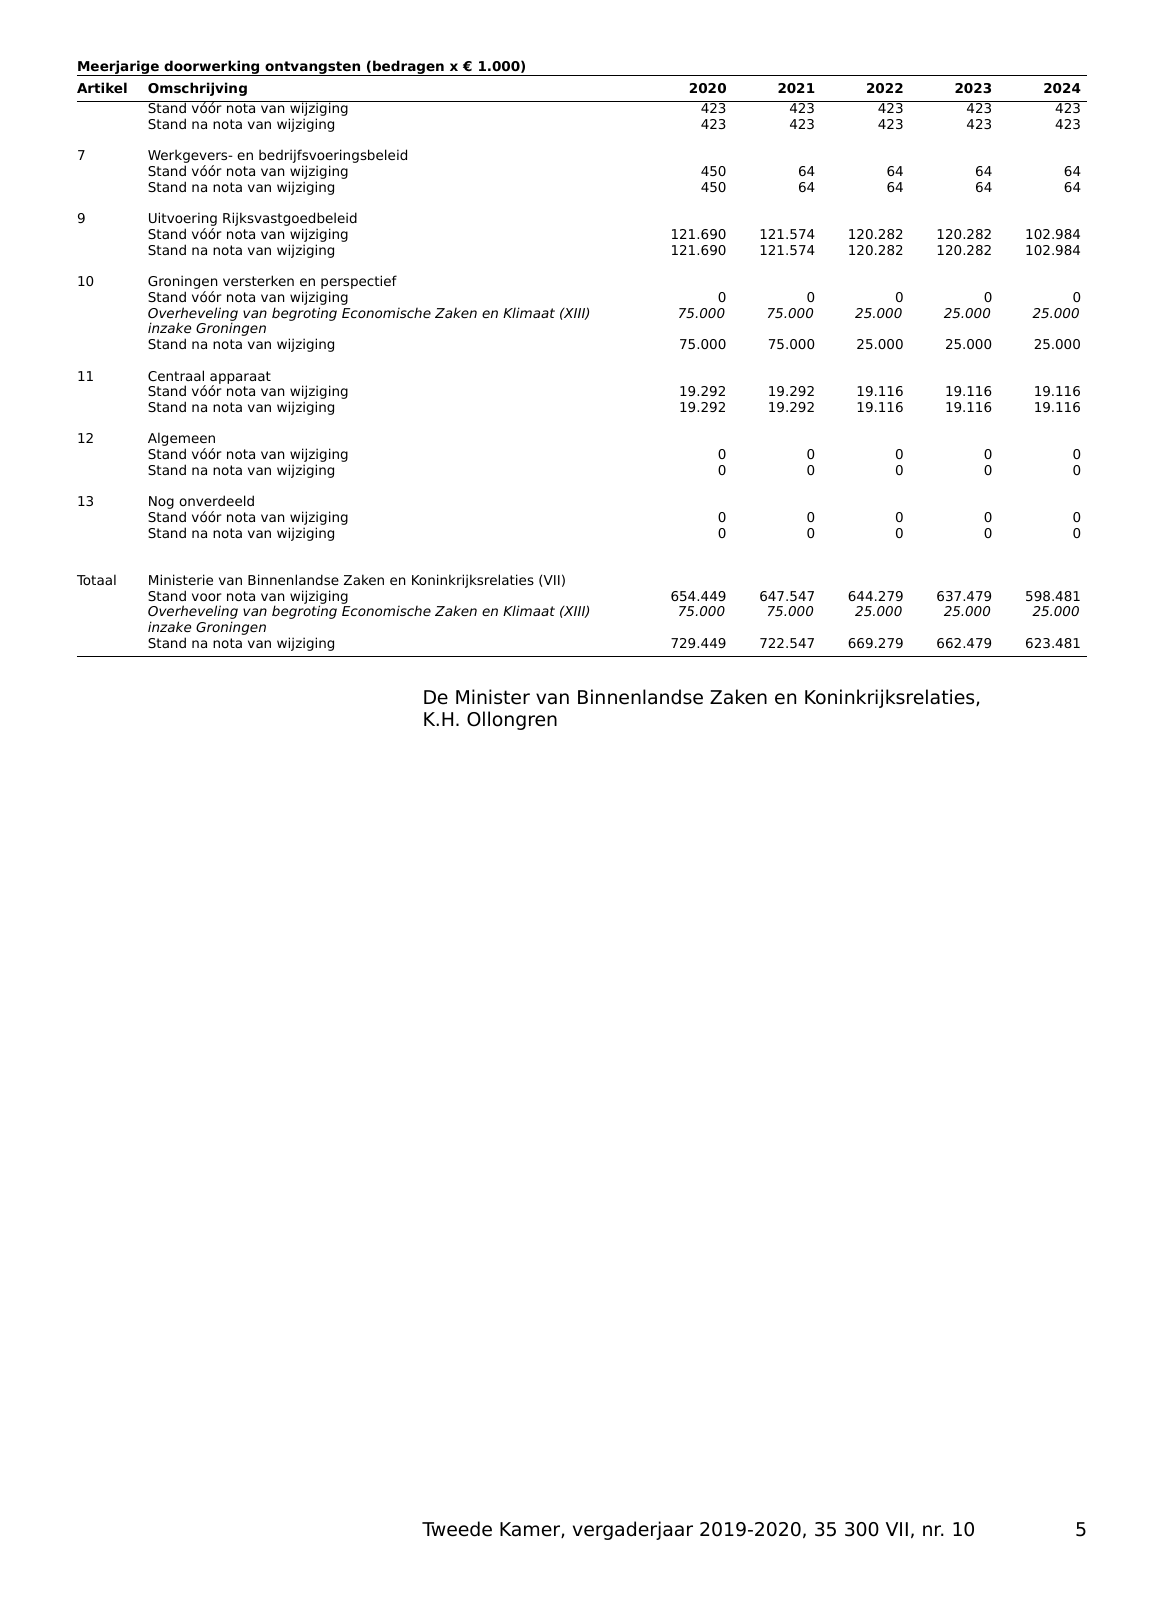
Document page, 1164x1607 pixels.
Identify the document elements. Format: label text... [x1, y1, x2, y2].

table_cell 25.000 [909, 305, 998, 337]
table_cell [732, 541, 821, 557]
table_cell Centraal apparaat [142, 368, 644, 384]
table_cell [644, 557, 732, 573]
table_cell [909, 431, 998, 447]
table_cell 423 [821, 102, 909, 117]
table_cell [77, 384, 142, 400]
table_cell 10 [77, 274, 142, 290]
table_cell 647.547 [732, 589, 821, 604]
table_cell Ministerie van Binnenlandse Zaken en Koninkrijksrelaties (VII) [142, 573, 644, 588]
table_cell [77, 510, 142, 526]
table_cell 102.984 [998, 227, 1087, 242]
table_cell [77, 526, 142, 541]
table_cell [77, 447, 142, 463]
table_cell [732, 274, 821, 290]
table_cell 423 [732, 102, 821, 117]
table_cell 64 [909, 164, 998, 179]
table_cell [732, 573, 821, 588]
table_cell 0 [821, 463, 909, 478]
table_cell [77, 589, 142, 604]
table_cell 25.000 [821, 604, 909, 636]
table_cell [821, 148, 909, 164]
table_cell [909, 148, 998, 164]
table_cell 2021 [732, 76, 821, 101]
table_cell [77, 195, 142, 211]
table_cell [77, 117, 142, 132]
table_cell [909, 133, 998, 148]
table_cell [142, 557, 644, 573]
table_cell [77, 337, 142, 353]
table_cell 0 [644, 447, 732, 463]
table_cell 25.000 [998, 337, 1087, 353]
table_cell [821, 557, 909, 573]
table_cell 623.481 [998, 636, 1087, 656]
table_cell 25.000 [998, 604, 1087, 636]
table_cell Totaal [77, 573, 142, 588]
table_cell [77, 243, 142, 258]
table_cell [998, 195, 1087, 211]
table_cell 2020 [644, 76, 732, 101]
table_cell 0 [998, 290, 1087, 305]
table_cell 0 [821, 290, 909, 305]
table_cell [909, 211, 998, 227]
table_cell [142, 479, 644, 494]
table_cell [77, 258, 142, 274]
table_cell [821, 416, 909, 431]
table_cell [644, 368, 732, 384]
table_cell Overheveling van begroting Economische Zaken en Klimaat (XIII) inzake Groningen [142, 305, 644, 337]
table_cell 75.000 [644, 337, 732, 353]
table_cell 0 [998, 447, 1087, 463]
table_cell 121.574 [732, 243, 821, 258]
table_cell [142, 416, 644, 431]
table_cell [909, 368, 998, 384]
table_cell 19.116 [821, 400, 909, 416]
table_cell [77, 416, 142, 431]
table_cell 121.690 [644, 227, 732, 242]
table_cell 0 [909, 510, 998, 526]
table_cell [909, 195, 998, 211]
table_cell 450 [644, 164, 732, 179]
table_cell 423 [732, 117, 821, 132]
table_cell Uitvoering Rijksvastgoedbeleid [142, 211, 644, 227]
table_cell 19.116 [909, 384, 998, 400]
table_cell Stand na nota van wijziging [142, 526, 644, 541]
table_cell 7 [77, 148, 142, 164]
table_cell [77, 164, 142, 179]
table_cell [909, 353, 998, 368]
table_cell 0 [732, 510, 821, 526]
table_cell [732, 557, 821, 573]
table_cell 9 [77, 211, 142, 227]
table_cell Omschrijving [142, 76, 644, 101]
table_cell Stand na nota van wijziging [142, 337, 644, 353]
table_cell 25.000 [821, 305, 909, 337]
table_cell 644.279 [821, 589, 909, 604]
table_cell 102.984 [998, 243, 1087, 258]
table_cell 64 [732, 180, 821, 195]
table_cell 2023 [909, 76, 998, 101]
table_cell Stand na nota van wijziging [142, 463, 644, 478]
table_cell 0 [998, 463, 1087, 478]
table_cell 0 [821, 510, 909, 526]
table_cell [644, 573, 732, 588]
table_cell 121.574 [732, 227, 821, 242]
table_cell 75.000 [644, 305, 732, 337]
table_cell Stand vóór nota van wijziging [142, 227, 644, 242]
table_cell 120.282 [909, 227, 998, 242]
table_cell 120.282 [909, 243, 998, 258]
table_cell [732, 479, 821, 494]
table_cell 19.292 [644, 400, 732, 416]
table_cell 64 [821, 180, 909, 195]
table_cell [909, 479, 998, 494]
table_cell 121.690 [644, 243, 732, 258]
table_cell [909, 557, 998, 573]
table_cell 19.292 [732, 400, 821, 416]
table_cell 0 [644, 526, 732, 541]
table_cell [998, 133, 1087, 148]
table_cell [732, 353, 821, 368]
table_cell [732, 431, 821, 447]
table_cell 25.000 [998, 305, 1087, 337]
table_cell 75.000 [732, 337, 821, 353]
table_cell [821, 479, 909, 494]
table_cell Algemeen [142, 431, 644, 447]
table_cell 423 [821, 117, 909, 132]
table_cell 0 [909, 290, 998, 305]
table_cell [77, 102, 142, 117]
table_cell Stand na nota van wijziging [142, 243, 644, 258]
table_cell [909, 494, 998, 510]
table_cell [77, 636, 142, 656]
table_cell Stand vóór nota van wijziging [142, 447, 644, 463]
table_cell [821, 258, 909, 274]
table_cell 0 [732, 290, 821, 305]
table_cell [77, 133, 142, 148]
table_cell [821, 494, 909, 510]
table_cell Stand na nota van wijziging [142, 400, 644, 416]
table_cell 120.282 [821, 243, 909, 258]
table_cell [142, 353, 644, 368]
table_cell [998, 573, 1087, 588]
table_cell [909, 416, 998, 431]
table_cell [821, 431, 909, 447]
table_cell Stand na nota van wijziging [142, 117, 644, 132]
table_cell 423 [644, 117, 732, 132]
table_cell 19.116 [909, 400, 998, 416]
table_cell 19.292 [732, 384, 821, 400]
table_cell 423 [909, 117, 998, 132]
table_cell Groningen versterken en perspectief [142, 274, 644, 290]
table_cell [732, 368, 821, 384]
table_cell 598.481 [998, 589, 1087, 604]
table_cell Werkgevers- en bedrijfsvoeringsbeleid [142, 148, 644, 164]
table_cell [77, 353, 142, 368]
table_cell [77, 400, 142, 416]
table_cell Stand vóór nota van wijziging [142, 164, 644, 179]
table_cell [821, 368, 909, 384]
table_cell [998, 557, 1087, 573]
table_cell [821, 133, 909, 148]
table_cell Stand vóór nota van wijziging [142, 102, 644, 117]
table_cell [644, 416, 732, 431]
table_cell 19.116 [821, 384, 909, 400]
table_cell 450 [644, 180, 732, 195]
table_cell 0 [644, 463, 732, 478]
table_cell [644, 431, 732, 447]
table_cell 12 [77, 431, 142, 447]
table_cell [644, 195, 732, 211]
table_cell 0 [644, 510, 732, 526]
table_cell 19.292 [644, 384, 732, 400]
table_cell [821, 573, 909, 588]
table_cell 120.282 [821, 227, 909, 242]
table_cell Artikel [77, 76, 142, 101]
table_cell [821, 541, 909, 557]
table_cell [909, 258, 998, 274]
table_header Meerjarige doorwerking ontvangsten (bedragen x € 1.000) [77, 59, 1087, 75]
table_cell [77, 604, 142, 636]
table_cell [77, 305, 142, 337]
table_cell [732, 211, 821, 227]
table_cell [821, 211, 909, 227]
table_cell 75.000 [732, 604, 821, 636]
table_cell Stand vóór nota van wijziging [142, 510, 644, 526]
table_cell [998, 368, 1087, 384]
table_cell 2022 [821, 76, 909, 101]
table_cell Stand voor nota van wijziging [142, 589, 644, 604]
table_cell [998, 274, 1087, 290]
table_cell 0 [732, 526, 821, 541]
table_cell [998, 258, 1087, 274]
table_cell 0 [732, 463, 821, 478]
table_cell 662.479 [909, 636, 998, 656]
table_cell [998, 148, 1087, 164]
table_cell [142, 541, 644, 557]
table_cell 64 [821, 164, 909, 179]
table_cell [142, 258, 644, 274]
table_cell [909, 541, 998, 557]
table_cell [732, 494, 821, 510]
table_cell 64 [732, 164, 821, 179]
table_cell 19.116 [998, 384, 1087, 400]
table_cell [998, 494, 1087, 510]
table_cell [998, 211, 1087, 227]
table_cell [909, 274, 998, 290]
table_cell Stand na nota van wijziging [142, 636, 644, 656]
table_cell [644, 133, 732, 148]
table_cell Stand vóór nota van wijziging [142, 290, 644, 305]
table_cell 654.449 [644, 589, 732, 604]
table_cell 25.000 [821, 337, 909, 353]
table_cell [732, 133, 821, 148]
table_cell 423 [998, 117, 1087, 132]
table_cell [644, 258, 732, 274]
table_cell 0 [732, 447, 821, 463]
table_cell 729.449 [644, 636, 732, 656]
table_cell 11 [77, 368, 142, 384]
table_cell 0 [821, 447, 909, 463]
table_cell 13 [77, 494, 142, 510]
table_cell 722.547 [732, 636, 821, 656]
table_cell [142, 133, 644, 148]
table_cell [77, 180, 142, 195]
table_cell 0 [909, 447, 998, 463]
table_cell [998, 431, 1087, 447]
table_cell [821, 353, 909, 368]
table_cell [644, 211, 732, 227]
table_cell 423 [998, 102, 1087, 117]
table_cell 75.000 [644, 604, 732, 636]
table_cell [732, 148, 821, 164]
table_cell [998, 353, 1087, 368]
table_cell [77, 479, 142, 494]
table_cell 637.479 [909, 589, 998, 604]
table_cell Overheveling van begroting Economische Zaken en Klimaat (XIII) inzake Groningen [142, 604, 644, 636]
table_cell 423 [909, 102, 998, 117]
table_cell 669.279 [821, 636, 909, 656]
table_cell [644, 494, 732, 510]
table_cell 0 [909, 526, 998, 541]
table_cell Stand vóór nota van wijziging [142, 384, 644, 400]
table_cell Nog onverdeeld [142, 494, 644, 510]
table_cell 64 [909, 180, 998, 195]
table_cell 19.116 [998, 400, 1087, 416]
table_cell 0 [998, 526, 1087, 541]
table_cell [644, 541, 732, 557]
table_cell [644, 148, 732, 164]
table_cell 0 [821, 526, 909, 541]
table_cell [77, 227, 142, 242]
table_cell [821, 195, 909, 211]
table_cell [732, 258, 821, 274]
table_cell [821, 274, 909, 290]
table_cell [644, 479, 732, 494]
table_cell [644, 353, 732, 368]
table_cell [732, 195, 821, 211]
table_cell Stand na nota van wijziging [142, 180, 644, 195]
table_cell [142, 195, 644, 211]
text De Minister van Binnenlandse Zaken en Koninkrijksrelaties, K.H. Ollongren [422, 687, 1087, 731]
table_cell [909, 573, 998, 588]
table_cell 2024 [998, 76, 1087, 101]
table_cell 25.000 [909, 337, 998, 353]
table_cell 25.000 [909, 604, 998, 636]
table_cell 75.000 [732, 305, 821, 337]
table_cell 423 [644, 102, 732, 117]
table_cell 64 [998, 164, 1087, 179]
table_cell [732, 416, 821, 431]
table_cell [998, 541, 1087, 557]
table_cell [77, 557, 142, 573]
table_cell 0 [644, 290, 732, 305]
table_cell [77, 463, 142, 478]
table_cell [77, 290, 142, 305]
table_cell [644, 274, 732, 290]
table_cell [998, 416, 1087, 431]
table_cell [998, 479, 1087, 494]
table_cell 64 [998, 180, 1087, 195]
table_cell [77, 541, 142, 557]
table_cell 0 [909, 463, 998, 478]
table_cell 0 [998, 510, 1087, 526]
